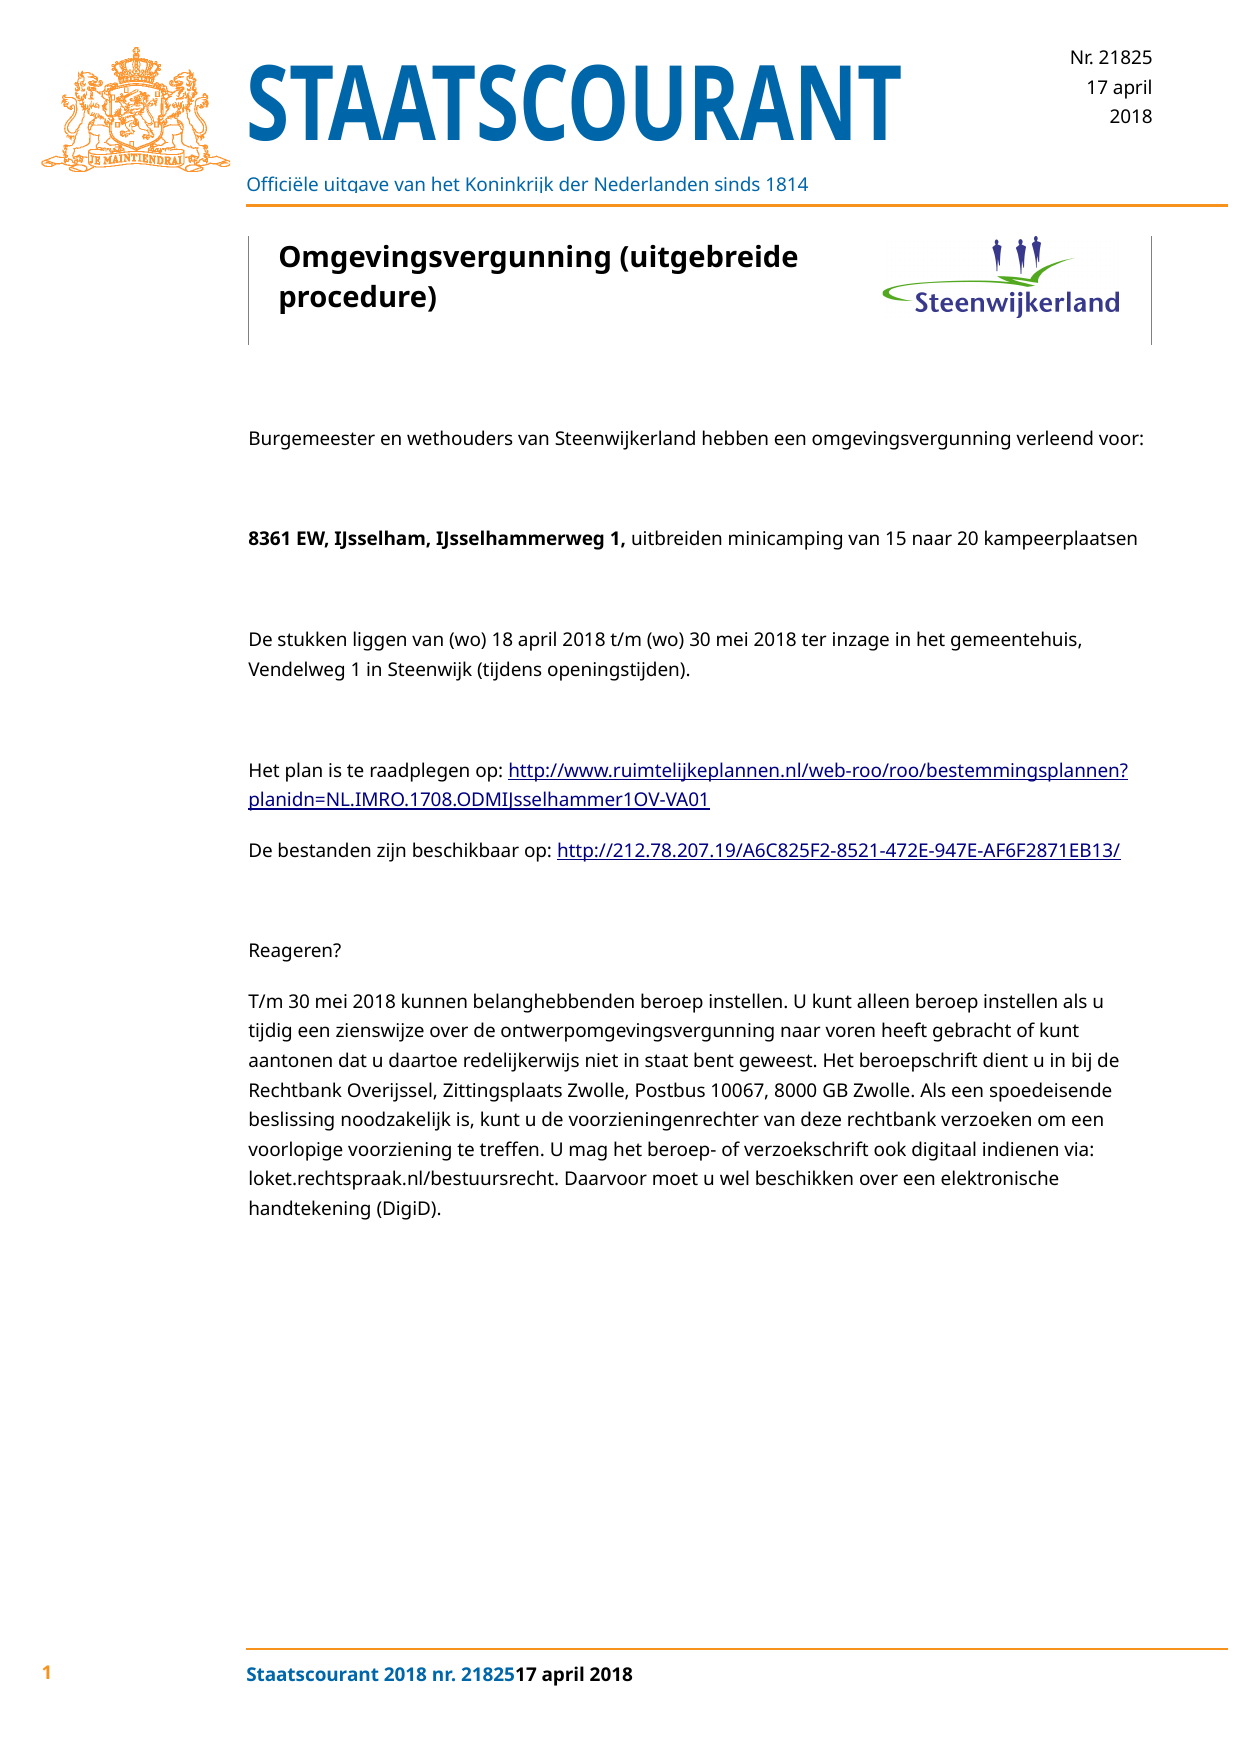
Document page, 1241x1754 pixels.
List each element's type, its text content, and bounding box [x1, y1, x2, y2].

picture [882, 236, 1119, 318]
text De stukken liggen van (wo) 18 april 2018 t/m (wo) 30 mei 2018 ter inzage in het gemeentehuis, Vendelweg 1 in Steenwijk (tijdens openingstijden). [248, 626, 1152, 682]
text T/m 30 mei 2018 kunnen belanghebbenden beroep instellen. U kunt alleen beroep instellen als u tijdig een zienswijze over de ontwerpomgevingsvergunning naar voren heeft gebracht of kunt aantonen dat u daartoe redelijkerwijs niet in staat bent geweest. Het beroepschrift dient u in bij de Rechtbank Overijssel, Zittingsplaats Zwolle, Postbus 10067, 8000 GB Zwolle. Als een spoedeisende beslissing noodzakelijk is, kunt u de voorzieningenrechter van deze rechtbank verzoeken om een voorlopige voorziening te treffen. U mag het beroep- of verzoekschrift ook digitaal indienen via: loket.rechtspraak.nl/bestuursrecht. Daarvoor moet u wel beschikken over een elektronische handtekening (DigiD). [248, 988, 1152, 1221]
text De bestanden zijn beschikbaar op: http://212.78.207.19/A6C825F2-8521-472E-947E-AF6F2871EB13/ [248, 837, 1152, 862]
picture [41, 47, 231, 172]
text 8361 EW, IJsselham, IJsselhammerweg 1, uitbreiden minicamping van 15 naar 20 kampeerplaatsen [248, 526, 1152, 551]
text Het plan is te raadplegen op: http://www.ruimtelijkeplannen.nl/web-roo/roo/bestemmingsplannen?planidn=NL.IMRO.1708.ODMIJsselhammer1OV-VA01 [248, 757, 1152, 812]
text Reageren? [248, 938, 1152, 963]
table_header [850, 236, 1151, 345]
table_header Omgevingsvergunning (uitgebreide procedure) [249, 236, 850, 345]
text Burgemeester en wethouders van Steenwijkerland hebben een omgevingsvergunning verleend voor: [248, 425, 1152, 450]
